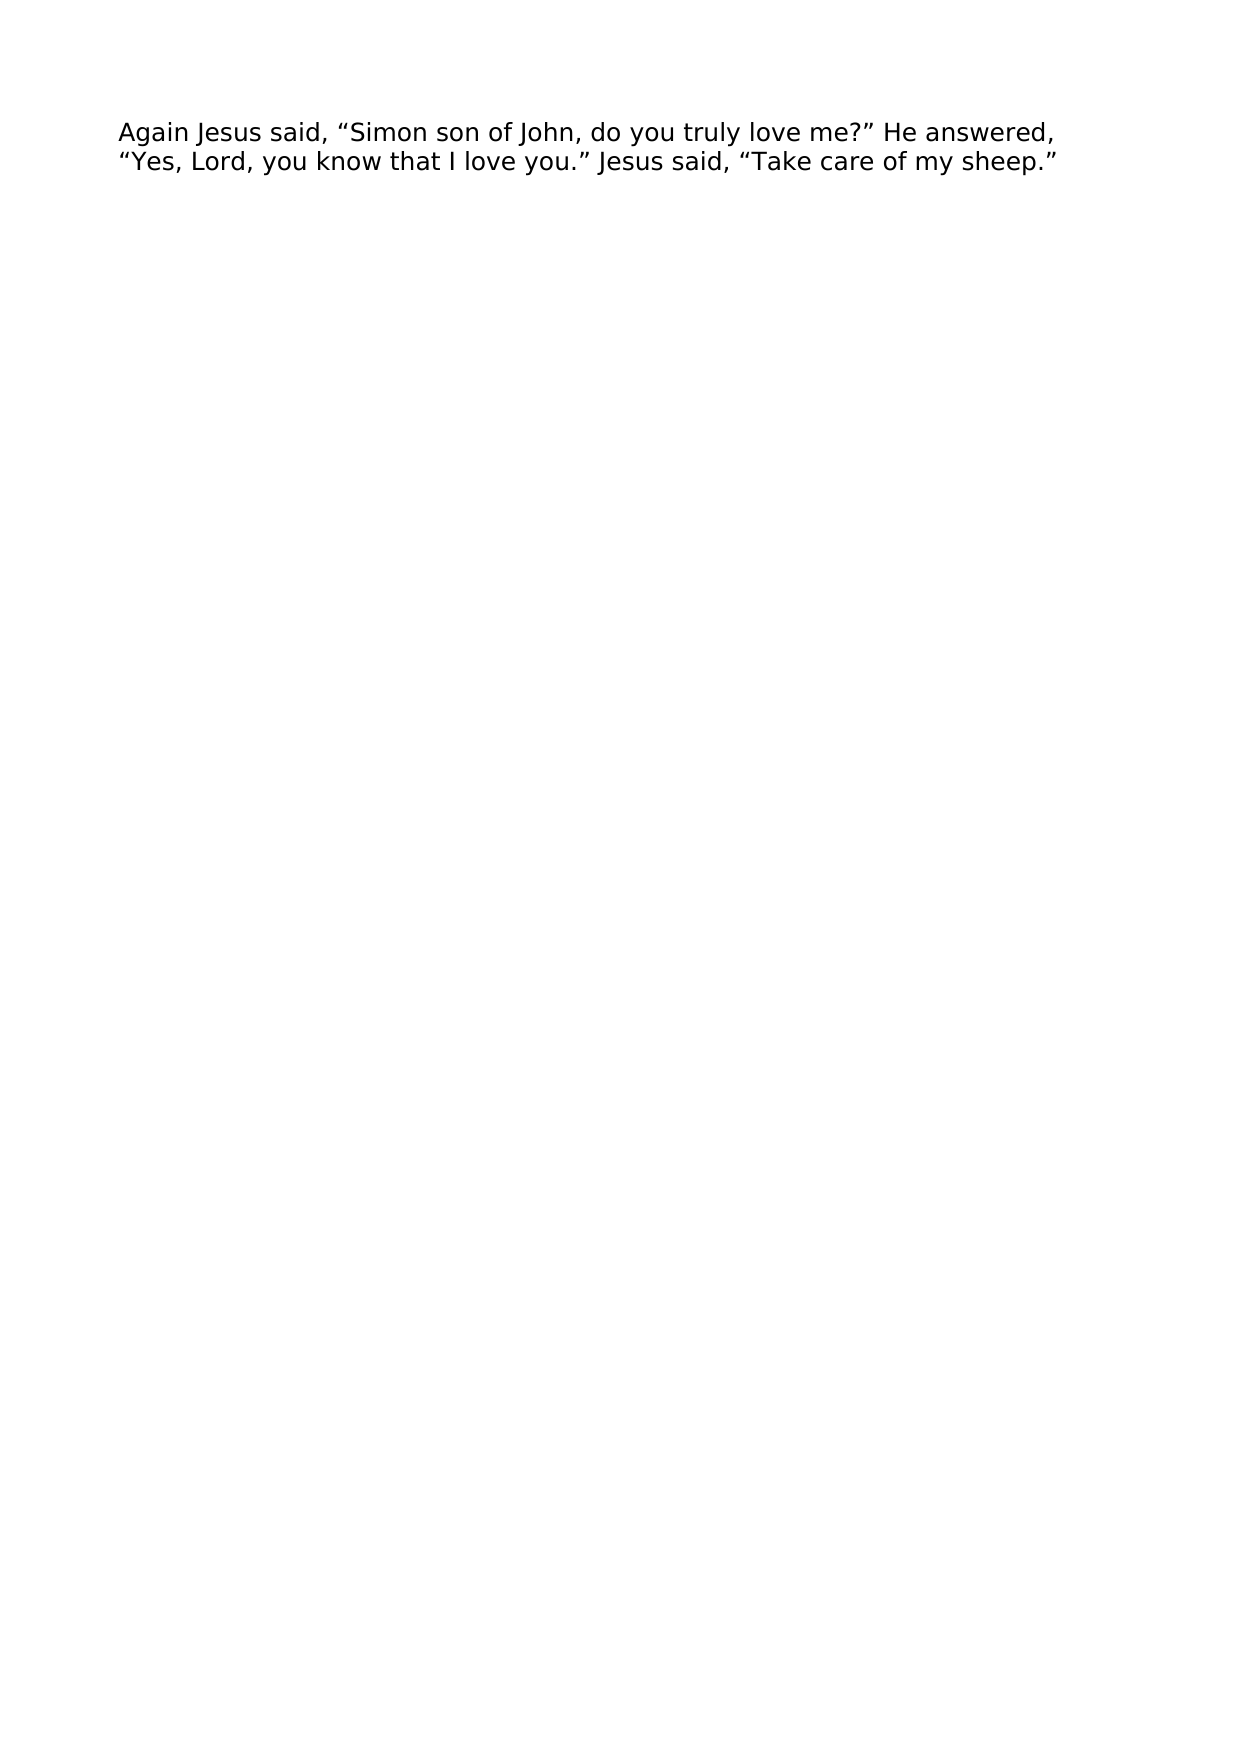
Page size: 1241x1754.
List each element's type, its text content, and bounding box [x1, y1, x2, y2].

text Again Jesus said, “Simon son of John, do you truly love me?” He answered, “Yes, Lord, you know that I love you.” Jesus said, “Take care of my sheep.” [118, 118, 1122, 176]
